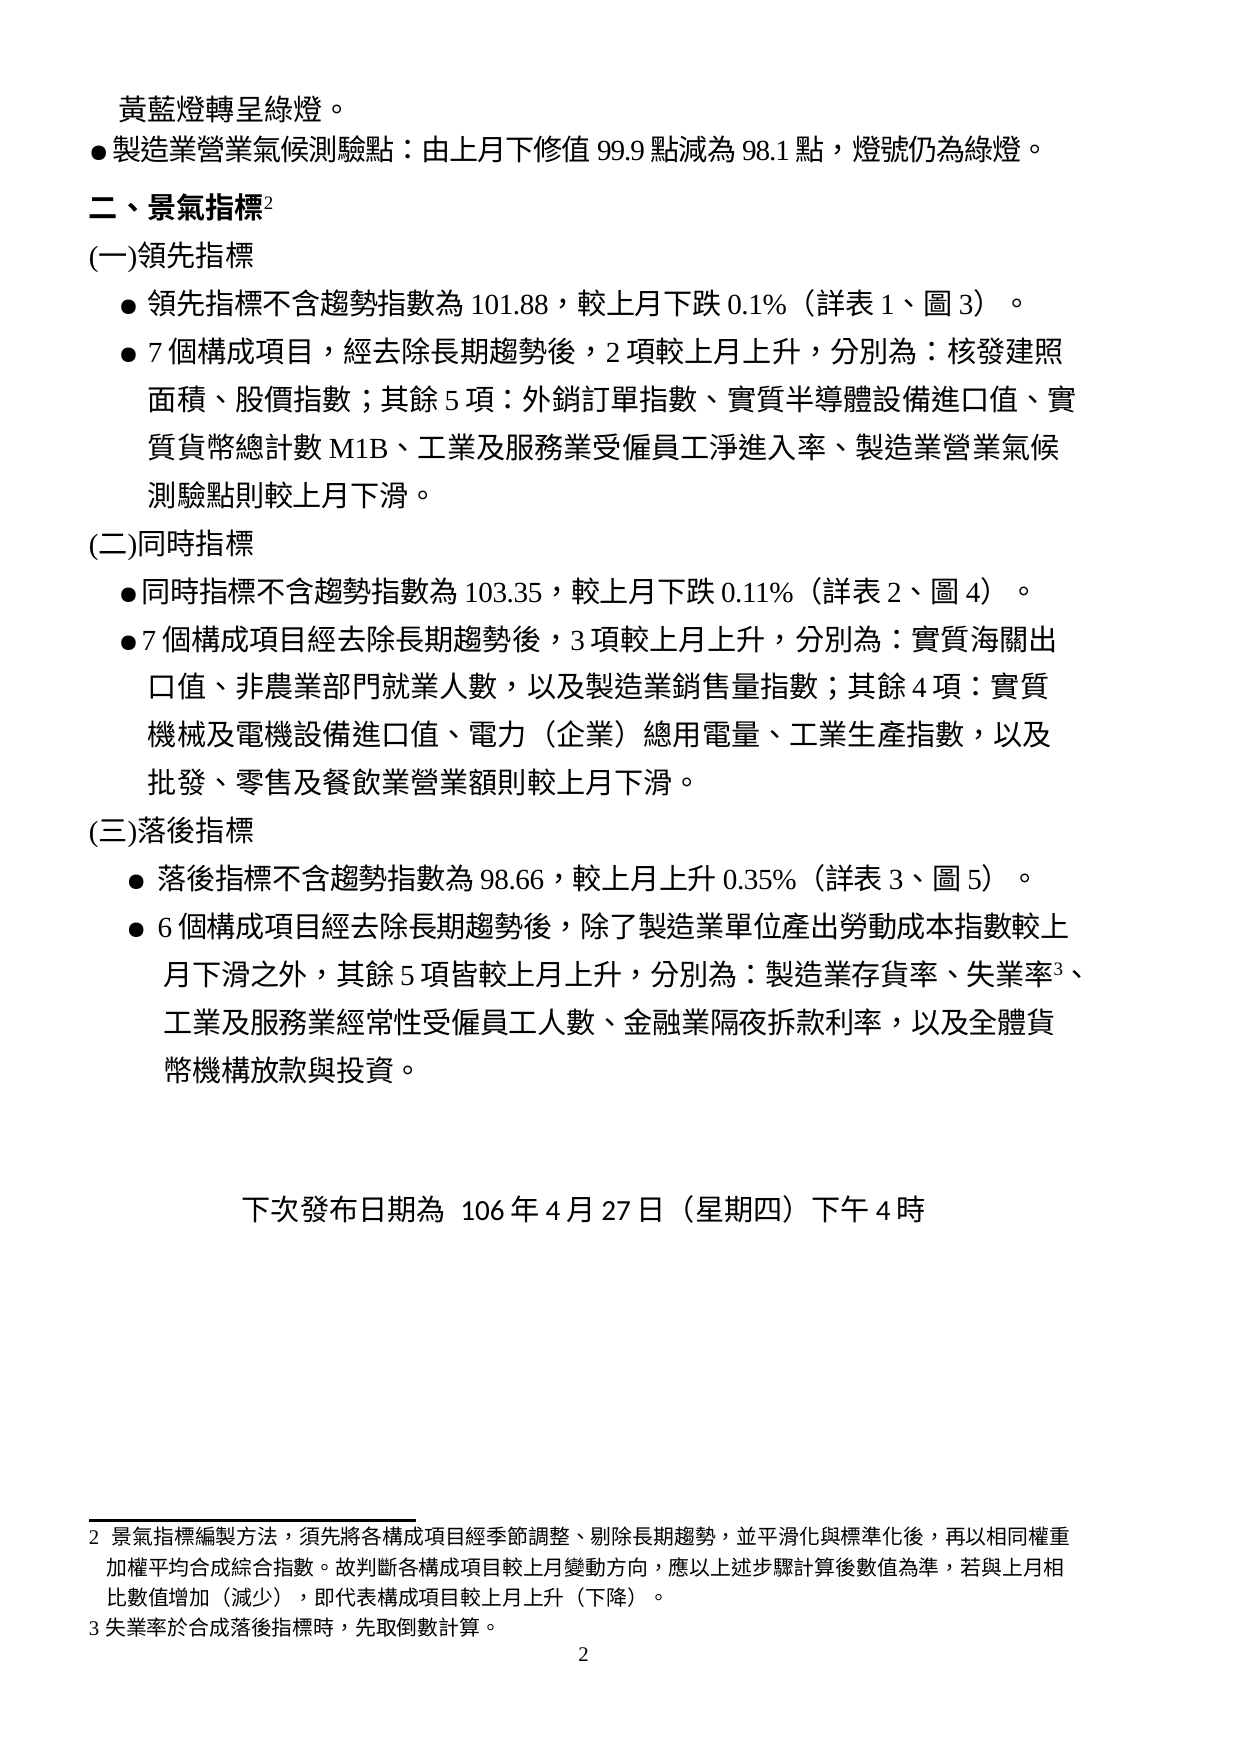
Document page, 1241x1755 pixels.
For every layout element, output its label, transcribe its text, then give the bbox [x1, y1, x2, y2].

list 製造業營業氣候測驗點：由上月下修值99.9點減為98.1點，燈號仍為綠燈。 [89, 128, 1078, 168]
text (三)落後指標 [89, 803, 1078, 851]
list 7個構成項目經去除長期趨勢後，3項較上月上升，分別為：實質海關出口值、非農業部門就業人數，以及製造業銷售量指數；其餘4項：實質機械及電機設備進口值、電力（企業）總用電量、工業生產指數，以及批發、零售及餐飲業營業額則較上月下滑。 [118, 612, 1078, 803]
list 領先指標不含趨勢指數為101.88，較上月下跌0.1%（詳表1、圖3）。 [118, 276, 1078, 324]
text 下次發布日期為 106年4月27日（星期四）下午4時 [89, 1187, 1078, 1229]
list 7個構成項目，經去除長期趨勢後，2項較上月上升，分別為：核發建照面積、股價指數；其餘5項：外銷訂單指數、實質半導體設備進口值、實質貨幣總計數M1B、工業及服務業受僱員工淨進入率、製造業營業氣候測驗點則較上月下滑。 [118, 324, 1078, 516]
text 景氣指標編製方法，須先將各構成項目經季節調整、剔除長期趨勢，並平滑化與標準化後，再以相同權重加權平均合成綜合指數。故判斷各構成項目較上月變動方向，應以上述步驟計算後數值為準，若與上月相比數值增加（減少），即代表構成項目較上月上升（下降）。 [89, 1521, 1078, 1611]
text 二、景氣指標 [89, 180, 1078, 228]
list 同時指標不含趨勢指數為103.35，較上月下跌0.11%（詳表2、圖4）。 [118, 564, 1078, 612]
text (二)同時指標 [89, 516, 1078, 564]
list 6個構成項目經去除長期趨勢後，除了製造業單位產出勞動成本指數較上月下滑之外，其餘5項皆較上月上升，分別為：製造業存貨率、失業率、工業及服務業經常性受僱員工人數、金融業隔夜拆款利率，以及全體貨幣機構放款與投資。 [126, 899, 1078, 1091]
text (一)領先指標 [89, 228, 1078, 276]
list 落後指標不含趨勢指數為98.66，較上月上升0.35%（詳表3、圖5）。 [126, 851, 1078, 899]
list 黃藍燈轉呈綠燈。 [89, 89, 1078, 128]
list 失業率於合成落後指標時，先取倒數計算。 [89, 1611, 1078, 1641]
